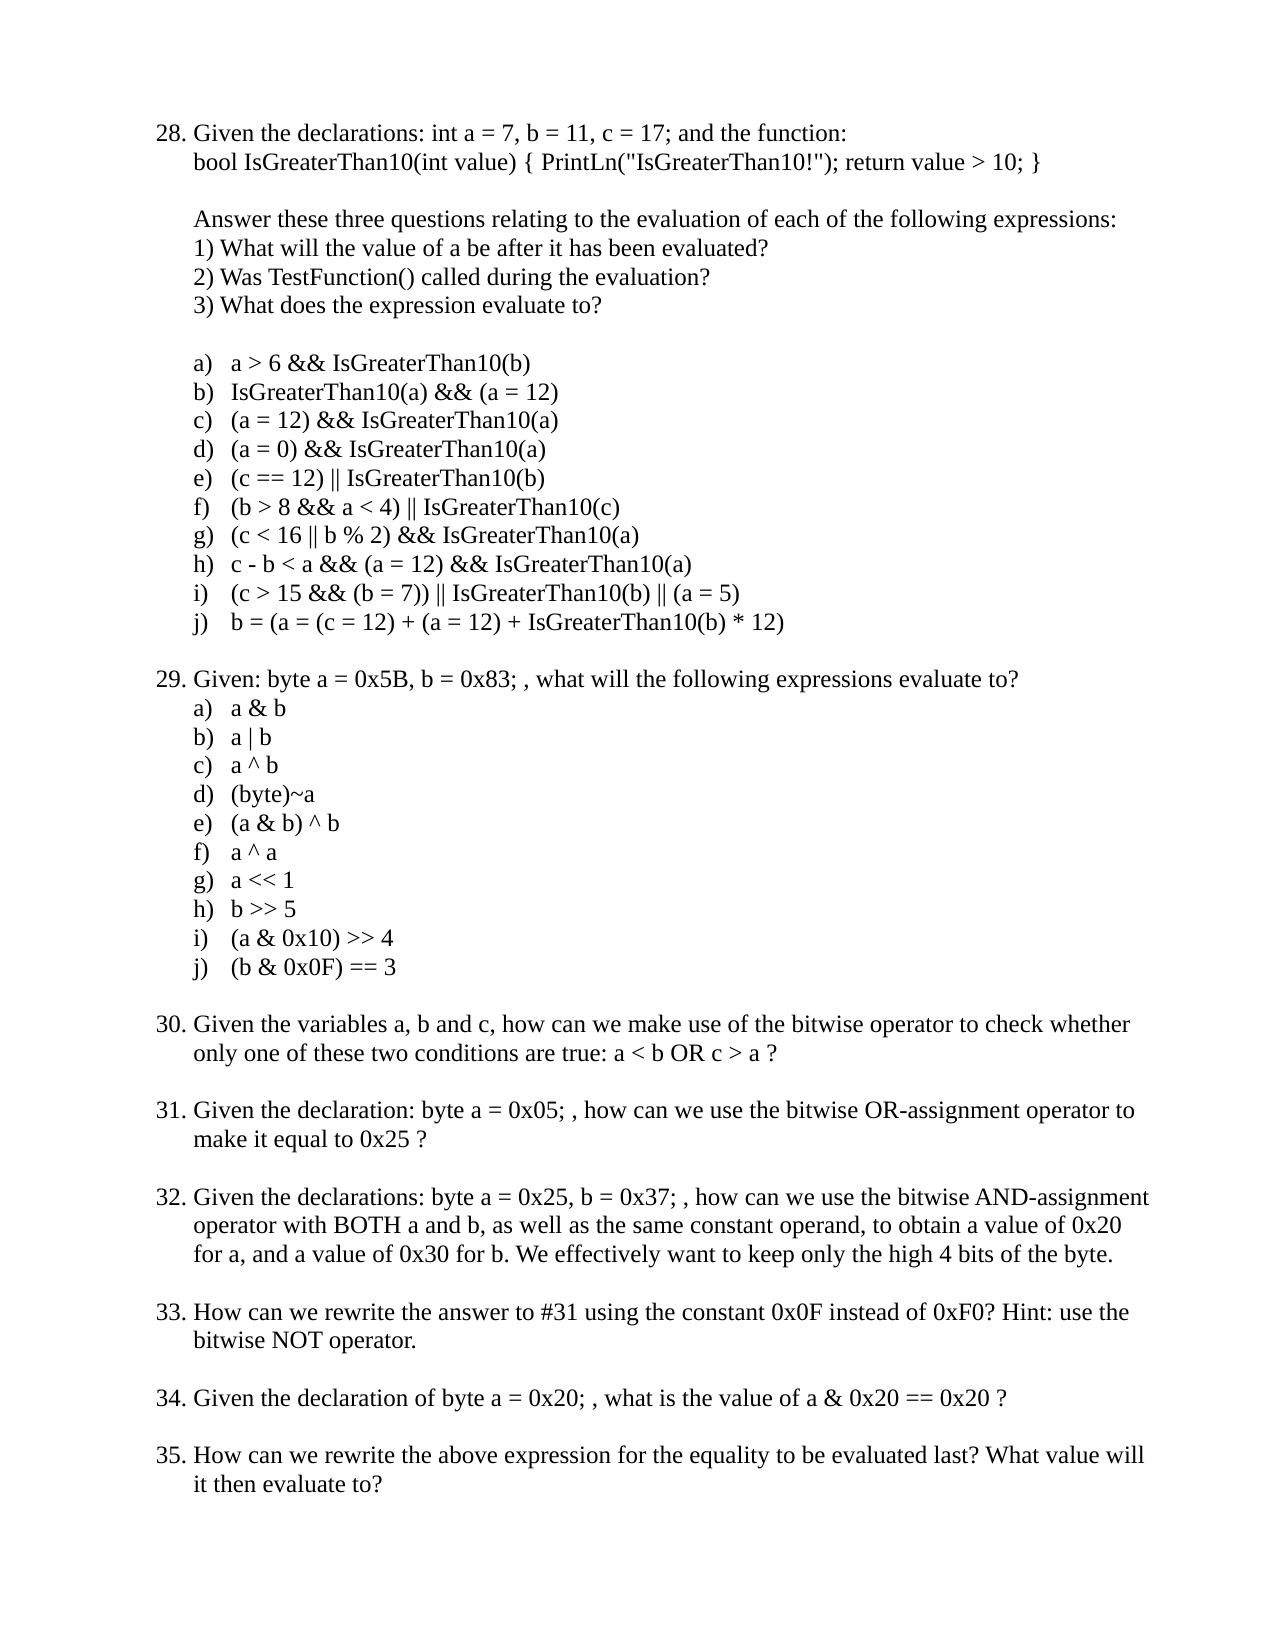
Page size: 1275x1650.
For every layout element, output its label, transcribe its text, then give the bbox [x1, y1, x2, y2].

list (a = 0) && IsGreaterThan10(a) [193, 434, 1157, 463]
list (c == 12) || IsGreaterThan10(b) [193, 463, 1157, 492]
list (c > 15 && (b = 7)) || IsGreaterThan10(b) || (a = 5) [193, 578, 1157, 607]
list (a & b) ^ b [193, 808, 1157, 837]
list Given the declarations: int a = 7, b = 11, c = 17; and the function: bool IsGreaterThan10(int value) { PrintLn("IsGreaterThan10!"); return value > 10; } [156, 118, 1157, 204]
list (a & 0x10) >> 4 [193, 923, 1157, 952]
list Given: byte a = 0x5B, b = 0x83; , what will the following expressions evaluate to? [156, 664, 1157, 693]
list Given the variables a, b and c, how can we make use of the bitwise operator to check whether only one of these two conditions are true: a < b OR c > a ? [156, 1009, 1157, 1096]
list b = (a = (c = 12) + (a = 12) + IsGreaterThan10(b) * 12) [193, 607, 1157, 664]
list a & b [193, 693, 1157, 722]
list Given the declarations: byte a = 0x25, b = 0x37; , how can we use the bitwise AND-assignment operator with BOTH a and b, as well as the same constant operand, to obtain a value of 0x20 for a, and a value of 0x30 for b. We effectively want to keep only the high 4 bits of the byte. [156, 1182, 1157, 1297]
list (b > 8 && a < 4) || IsGreaterThan10(c) [193, 492, 1157, 521]
list b >> 5 [193, 894, 1157, 923]
list (byte)~a [193, 779, 1157, 808]
list a > 6 && IsGreaterThan10(b) [193, 348, 1157, 377]
list a | b [193, 722, 1157, 751]
list a ^ a [193, 837, 1157, 866]
list Given the declaration: byte a = 0x05; , how can we use the bitwise OR-assignment operator to make it equal to 0x25 ? [156, 1096, 1157, 1182]
list IsGreaterThan10(a) && (a = 12) [193, 377, 1157, 406]
list How can we rewrite the answer to #31 using the constant 0x0F instead of 0xF0? Hint: use the bitwise NOT operator. [156, 1297, 1157, 1383]
list Answer these three questions relating to the evaluation of each of the following expressions: 1) What will the value of a be after it has been evaluated? 2) Was TestFunction() called during the evaluation? 3) What does the expression evaluate to? [156, 204, 1157, 348]
list (b & 0x0F) == 3 [193, 952, 1157, 1009]
list c - b < a && (a = 12) && IsGreaterThan10(a) [193, 549, 1157, 578]
list Given the declaration of byte a = 0x20; , what is the value of a & 0x20 == 0x20 ? [156, 1383, 1157, 1441]
list (a = 12) && IsGreaterThan10(a) [193, 406, 1157, 434]
list How can we rewrite the above expression for the equality to be evaluated last? What value will it then evaluate to? [156, 1441, 1157, 1527]
list (c < 16 || b % 2) && IsGreaterThan10(a) [193, 521, 1157, 549]
list a << 1 [193, 866, 1157, 894]
list a ^ b [193, 751, 1157, 779]
